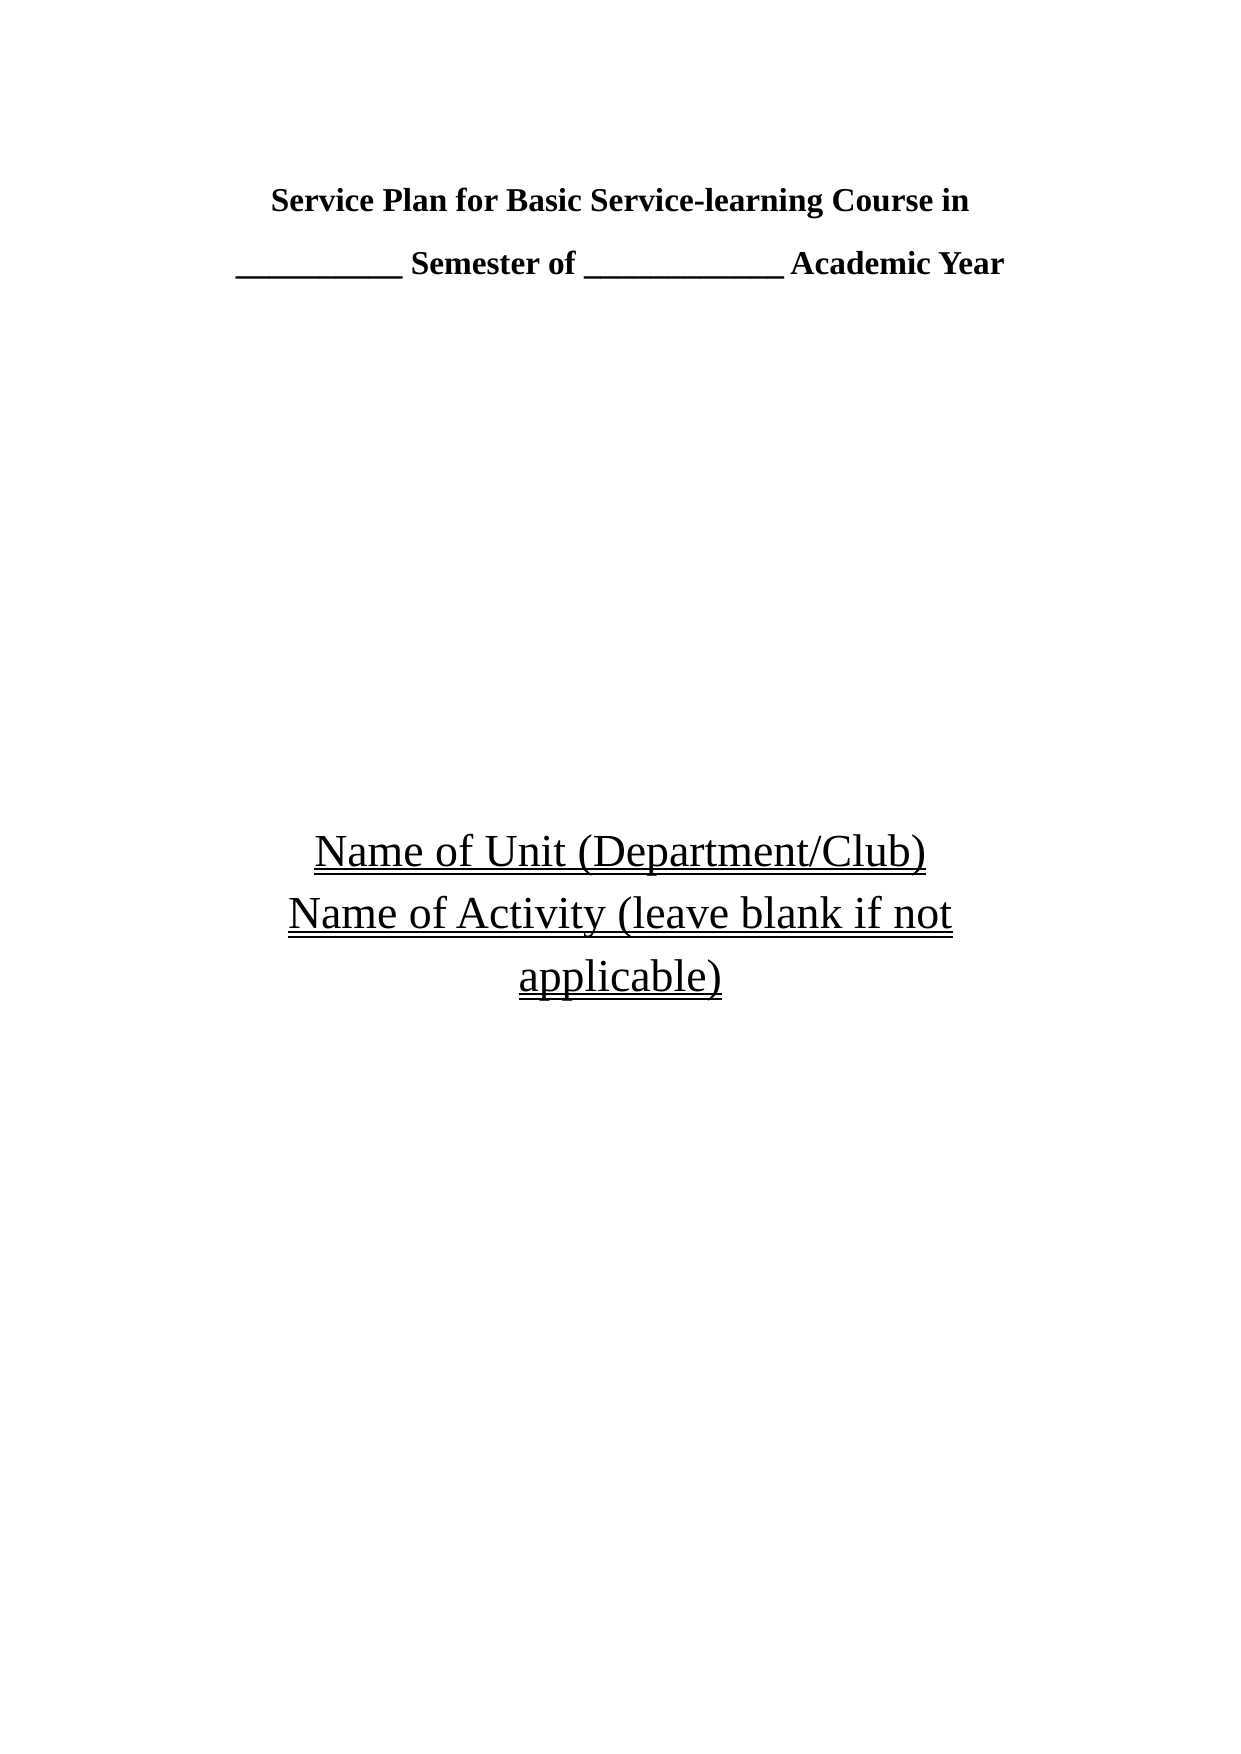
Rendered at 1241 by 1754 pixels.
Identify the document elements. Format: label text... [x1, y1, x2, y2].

text Name of Activity (leave blank if not applicable) [187, 871, 1053, 996]
text Service Plan for Basic Service-learning Course in __________ Semester of ____________ Academic Year [187, 158, 1053, 283]
text Name of Unit (Department/Club) [187, 808, 1053, 871]
